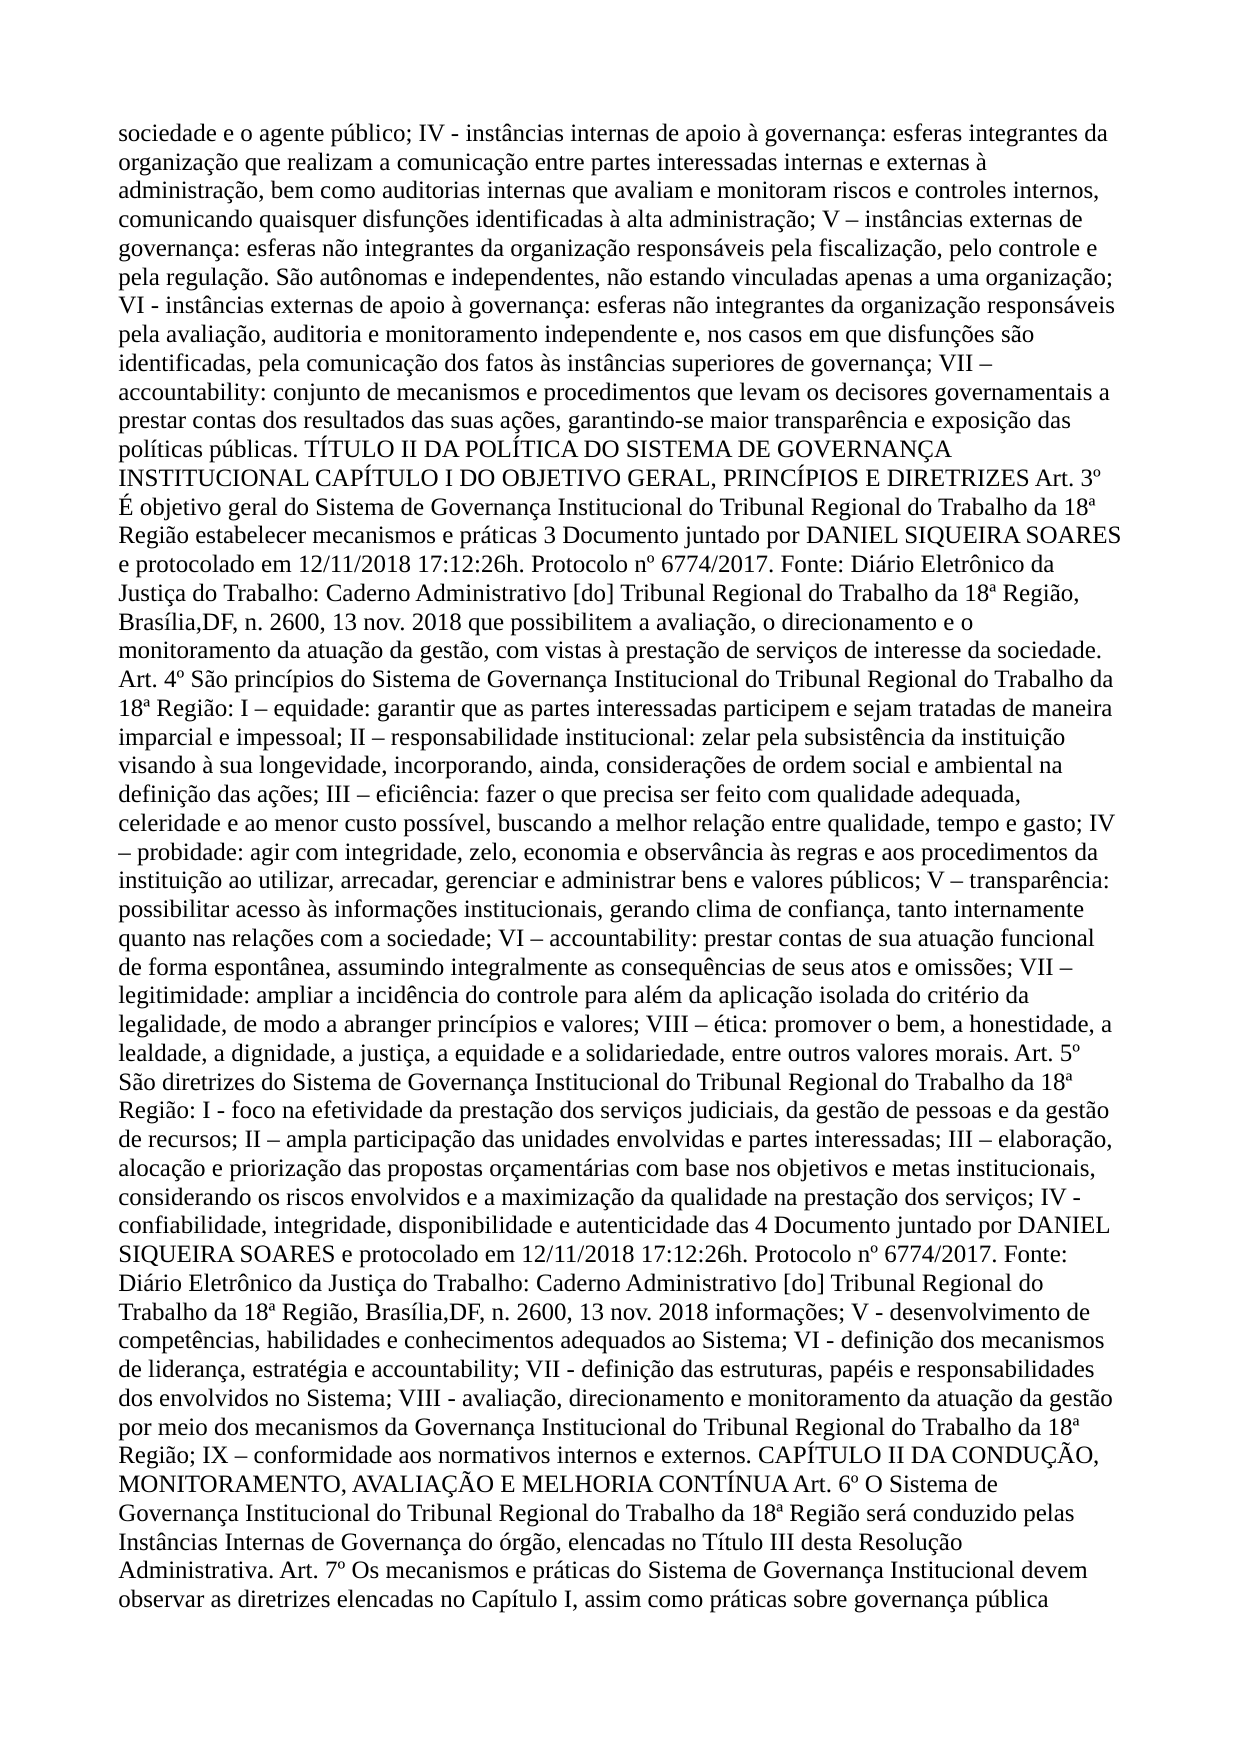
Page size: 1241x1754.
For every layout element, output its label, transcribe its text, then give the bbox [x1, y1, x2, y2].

text sociedade e o agente público; IV - instâncias internas de apoio à governança: esferas integrantes da organização que realizam a comunicação entre partes interessadas internas e externas à administração, bem como auditorias internas que avaliam e monitoram riscos e controles internos, comunicando quaisquer disfunções identificadas à alta administração; V – instâncias externas de governança: esferas não integrantes da organização responsáveis pela fiscalização, pelo controle e pela regulação. São autônomas e independentes, não estando vinculadas apenas a uma organização; VI - instâncias externas de apoio à governança: esferas não integrantes da organização responsáveis pela avaliação, auditoria e monitoramento independente e, nos casos em que disfunções são identificadas, pela comunicação dos fatos às instâncias superiores de governança; VII – accountability: conjunto de mecanismos e procedimentos que levam os decisores governamentais a prestar contas dos resultados das suas ações, garantindo-se maior transparência e exposição das políticas públicas. TÍTULO II DA POLÍTICA DO SISTEMA DE GOVERNANÇA INSTITUCIONAL CAPÍTULO I DO OBJETIVO GERAL, PRINCÍPIOS E DIRETRIZES Art. 3º É objetivo geral do Sistema de Governança Institucional do Tribunal Regional do Trabalho da 18ª Região estabelecer mecanismos e práticas 3 Documento juntado por DANIEL SIQUEIRA SOARES e protocolado em 12/11/2018 17:12:26h. Protocolo nº 6774/2017. Fonte: Diário Eletrônico da Justiça do Trabalho: Caderno Administrativo [do] Tribunal Regional do Trabalho da 18ª Região, Brasília,DF, n. 2600, 13 nov. 2018 que possibilitem a avaliação, o direcionamento e o monitoramento da atuação da gestão, com vistas à prestação de serviços de interesse da sociedade. Art. 4º São princípios do Sistema de Governança Institucional do Tribunal Regional do Trabalho da 18ª Região: I – equidade: garantir que as partes interessadas participem e sejam tratadas de maneira imparcial e impessoal; II – responsabilidade institucional: zelar pela subsistência da instituição visando à sua longevidade, incorporando, ainda, considerações de ordem social e ambiental na definição das ações; III – eficiência: fazer o que precisa ser feito com qualidade adequada, celeridade e ao menor custo possível, buscando a melhor relação entre qualidade, tempo e gasto; IV – probidade: agir com integridade, zelo, economia e observância às regras e aos procedimentos da instituição ao utilizar, arrecadar, gerenciar e administrar bens e valores públicos; V – transparência: possibilitar acesso às informações institucionais, gerando clima de confiança, tanto internamente quanto nas relações com a sociedade; VI – accountability: prestar contas de sua atuação funcional de forma espontânea, assumindo integralmente as consequências de seus atos e omissões; VII – legitimidade: ampliar a incidência do controle para além da aplicação isolada do critério da legalidade, de modo a abranger princípios e valores; VIII – ética: promover o bem, a honestidade, a lealdade, a dignidade, a justiça, a equidade e a solidariedade, entre outros valores morais. Art. 5º São diretrizes do Sistema de Governança Institucional do Tribunal Regional do Trabalho da 18ª Região: I - foco na efetividade da prestação dos serviços judiciais, da gestão de pessoas e da gestão de recursos; II – ampla participação das unidades envolvidas e partes interessadas; III – elaboração, alocação e priorização das propostas orçamentárias com base nos objetivos e metas institucionais, considerando os riscos envolvidos e a maximização da qualidade na prestação dos serviços; IV - confiabilidade, integridade, disponibilidade e autenticidade das 4 Documento juntado por DANIEL SIQUEIRA SOARES e protocolado em 12/11/2018 17:12:26h. Protocolo nº 6774/2017. Fonte: Diário Eletrônico da Justiça do Trabalho: Caderno Administrativo [do] Tribunal Regional do Trabalho da 18ª Região, Brasília,DF, n. 2600, 13 nov. 2018 informações; V - desenvolvimento de competências, habilidades e conhecimentos adequados ao Sistema; VI - definição dos mecanismos de liderança, estratégia e accountability; VII - definição das estruturas, papéis e responsabilidades dos envolvidos no Sistema; VIII - avaliação, direcionamento e monitoramento da atuação da gestão por meio dos mecanismos da Governança Institucional do Tribunal Regional do Trabalho da 18ª Região; IX – conformidade aos normativos internos e externos. CAPÍTULO II DA CONDUÇÃO, MONITORAMENTO, AVALIAÇÃO E MELHORIA CONTÍNUA Art. 6º O Sistema de Governança Institucional do Tribunal Regional do Trabalho da 18ª Região será conduzido pelas Instâncias Internas de Governança do órgão, elencadas no Título III desta Resolução Administrativa. Art. 7º Os mecanismos e práticas do Sistema de Governança Institucional devem observar as diretrizes elencadas no Capítulo I, assim como práticas sobre governança pública [118, 118, 1122, 1613]
